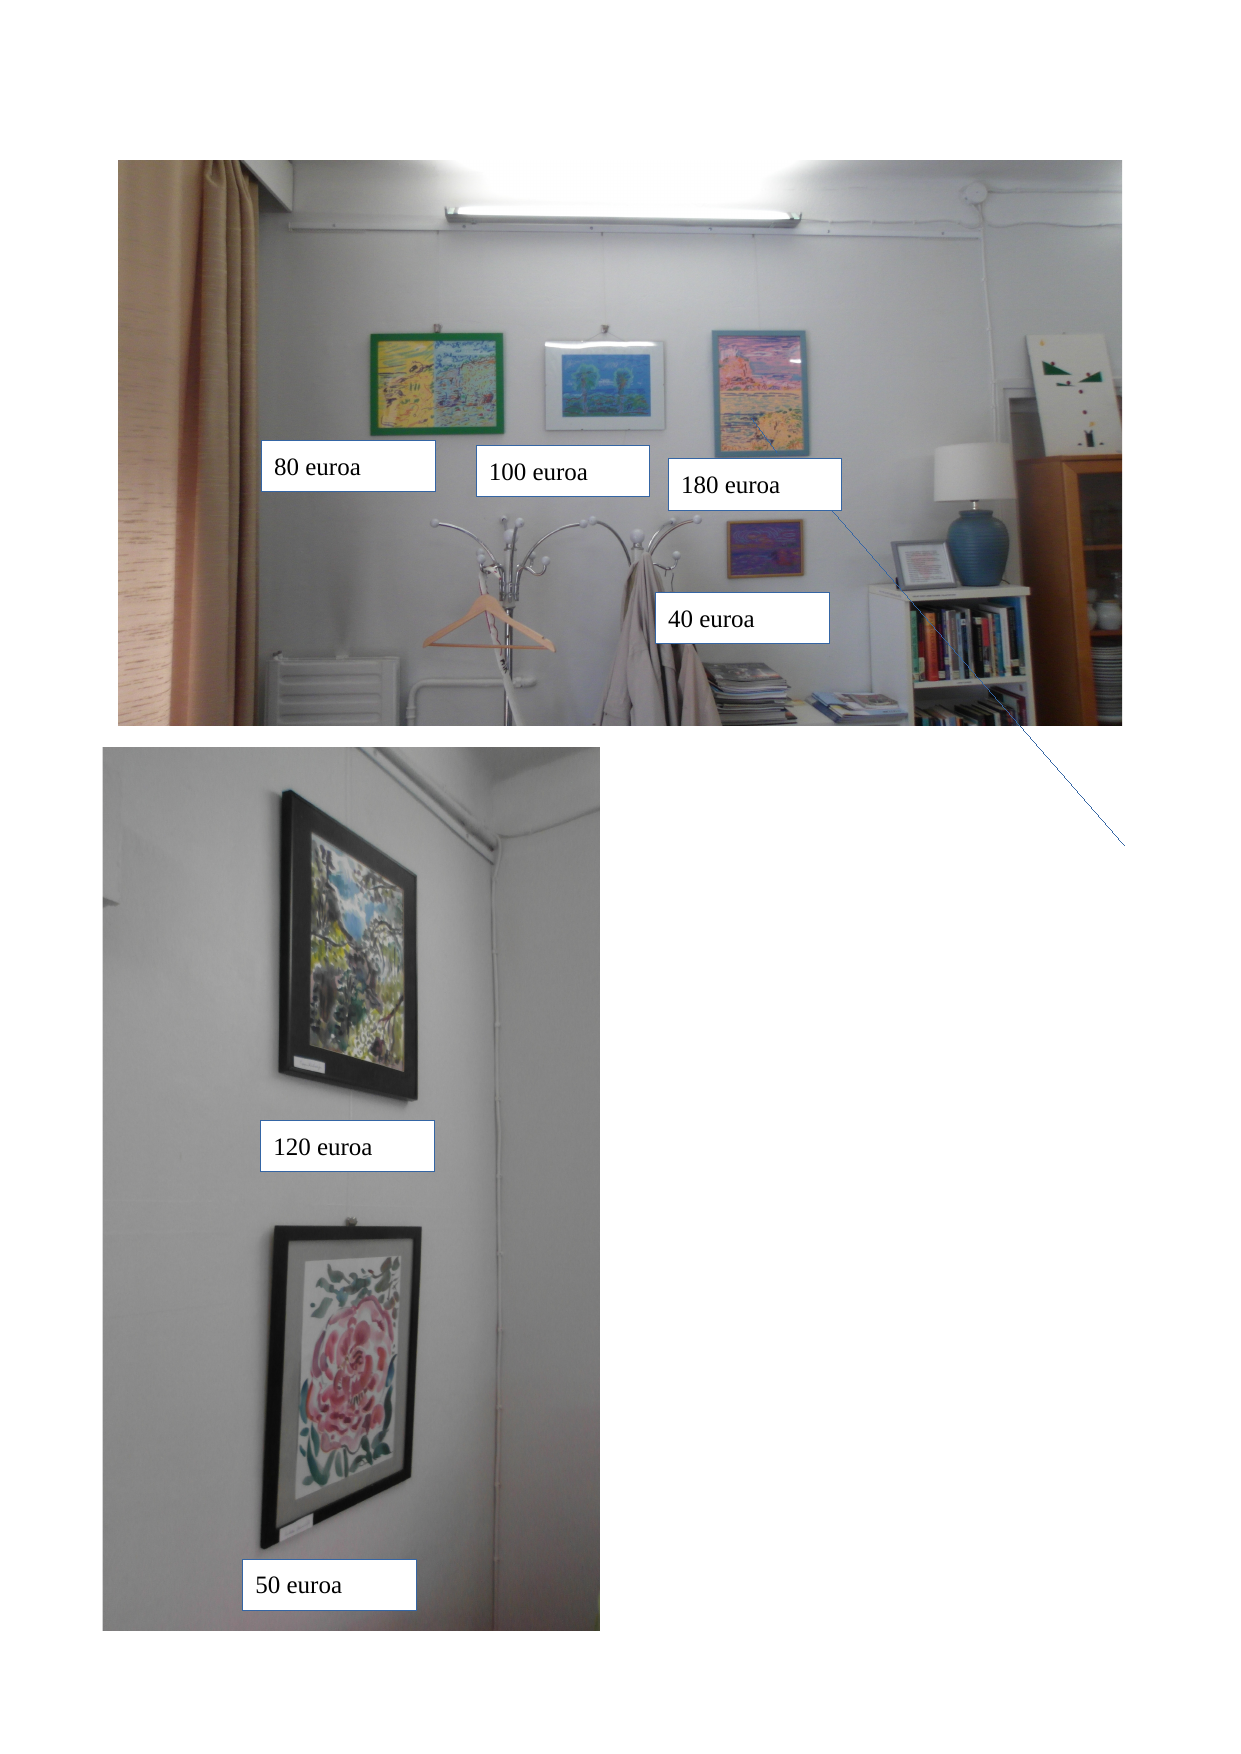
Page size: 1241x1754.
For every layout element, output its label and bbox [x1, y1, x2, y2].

picture [118, 160, 1123, 726]
picture [102, 747, 600, 1631]
